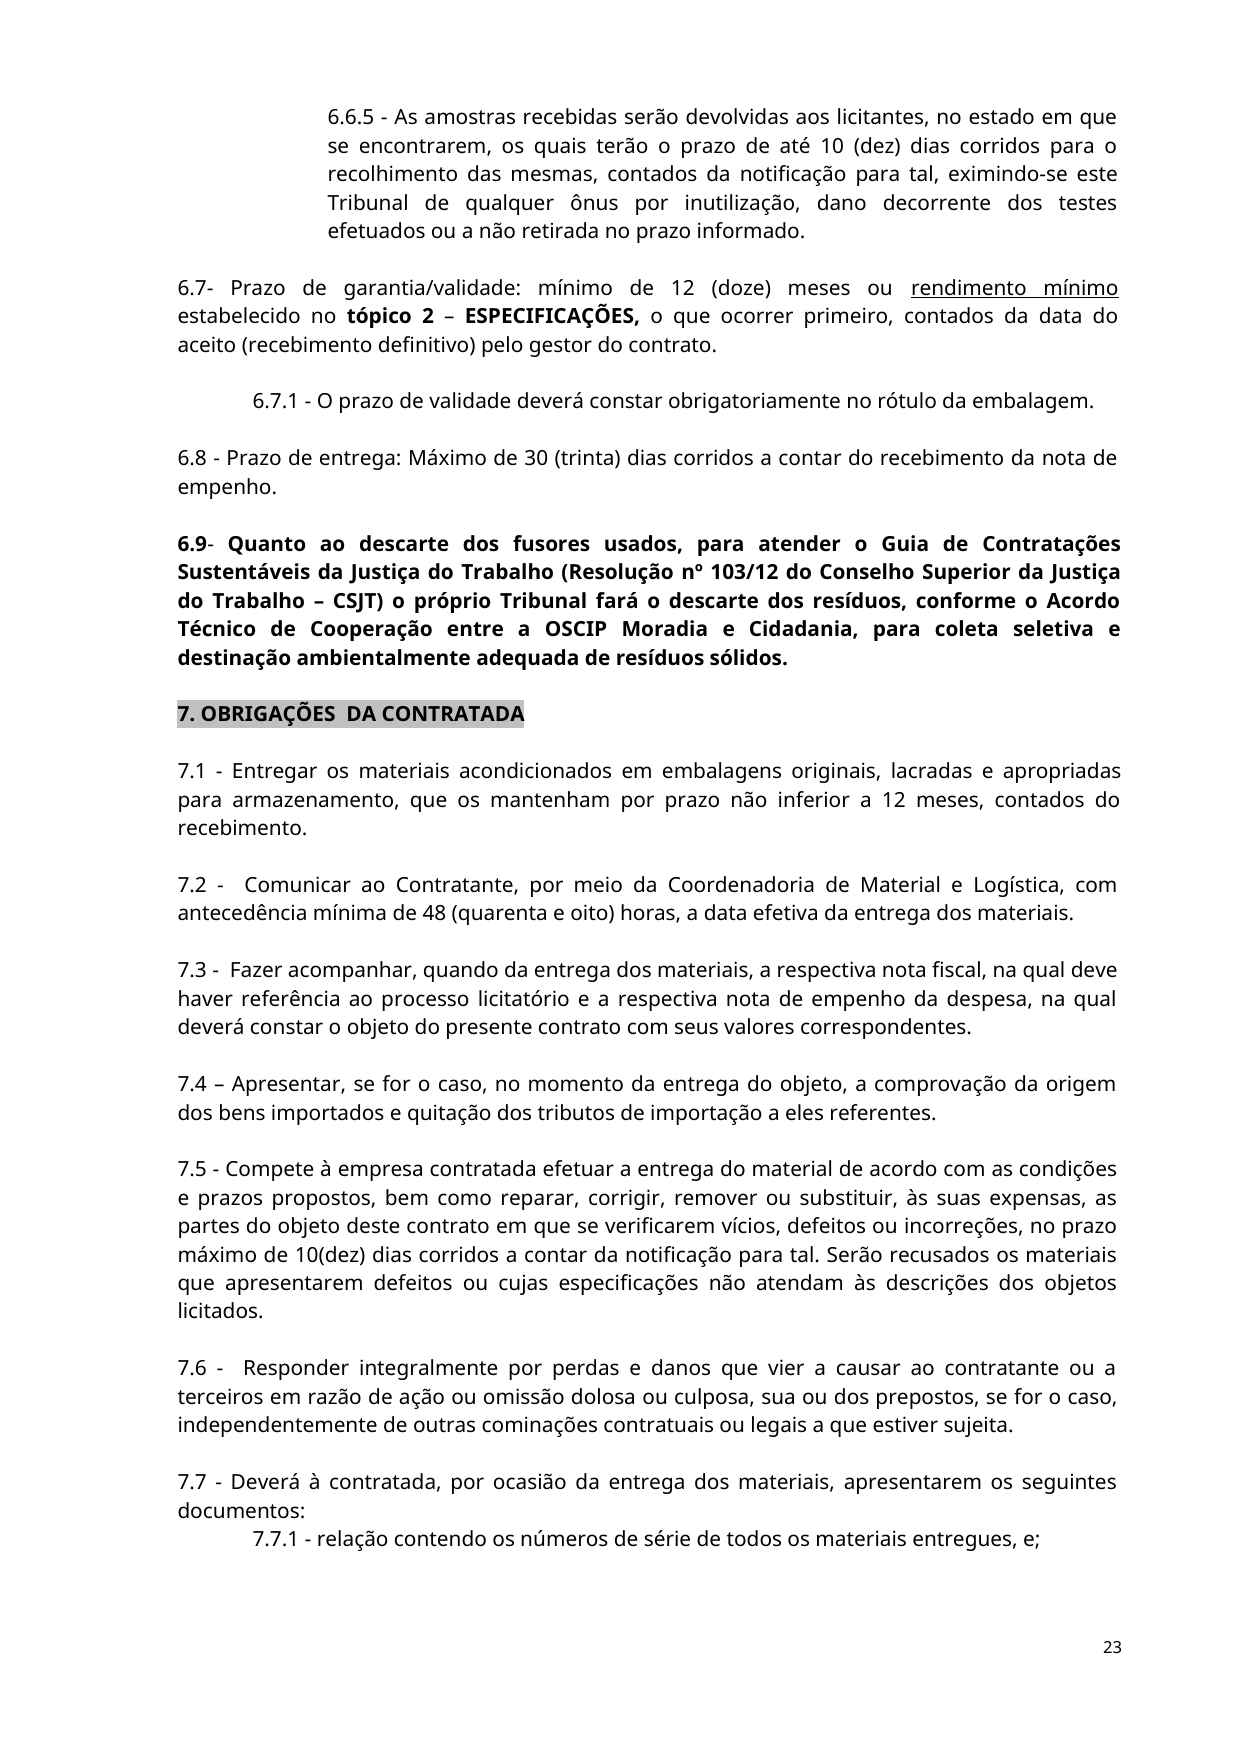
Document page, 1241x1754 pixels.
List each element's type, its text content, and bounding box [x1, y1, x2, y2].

text 7.1 - Entregar os materiais acondicionados em embalagens originais, lacradas e apropriadas para armazenamento, que os mantenham por prazo não inferior a 12 meses, contados do recebimento. [177, 756, 1122, 842]
text 7.3 - Fazer acompanhar, quando da entrega dos materiais, a respectiva nota fiscal, na qual deve haver referência ao processo licitatório e a respectiva nota de empenho da despesa, na qual deverá constar o objeto do presente contrato com seus valores correspondentes. [177, 955, 1118, 1041]
text 7.5 - Compete à empresa contratada efetuar a entrega do material de acordo com as condições e prazos propostos, bem como reparar, corrigir, remover ou substituir, às suas expensas, as partes do objeto deste contrato em que se verificarem vícios, defeitos ou incorreções, no prazo máximo de 10(dez) dias corridos a contar da notificação para tal. Serão recusados os materiais que apresentarem defeitos ou cujas especificações não atendam às descrições dos objetos licitados. [177, 1154, 1118, 1325]
text 7.6 - Responder integralmente por perdas e danos que vier a causar ao contratante ou a terceiros em razão de ação ou omissão dolosa ou culposa, sua ou dos prepostos, se for o caso, independentemente de outras cominações contratuais ou legais a que estiver sujeita. [177, 1353, 1118, 1439]
text 6.8 - Prazo de entrega: Máximo de 30 (trinta) dias corridos a contar do recebimento da nota de empenho. [177, 443, 1118, 500]
text 7.2 - Comunicar ao Contratante, por meio da Coordenadoria de Material e Logística, com antecedência mínima de 48 (quarenta e oito) horas, a data efetiva da entrega dos materiais. [177, 870, 1118, 927]
text 7.7.1 - relação contendo os números de série de todos os materiais entregues, e; [252, 1524, 1118, 1553]
text 6.6.5 - As amostras recebidas serão devolvidas aos licitantes, no estado em que se encontrarem, os quais terão o prazo de até 10 (dez) dias corridos para o recolhimento das mesmas, contados da notificação para tal, eximindo-se este Tribunal de qualquer ônus por inutilização, dano decorrente dos testes efetuados ou a não retirada no prazo informado. [327, 102, 1118, 244]
text 6.7- Prazo de garantia/validade: mínimo de 12 (doze) meses ou rendimento mínimo estabelecido no tópico 2 – ESPECIFICAÇÕES, o que ocorrer primeiro, contados da data do aceito (recebimento definitivo) pelo gestor do contrato. [177, 273, 1118, 358]
text 7.4 – Apresentar, se for o caso, no momento da entrega do objeto, a comprovação da origem dos bens importados e quitação dos tributos de importação a eles referentes. [177, 1069, 1118, 1126]
text 7.7 - Deverá à contratada, por ocasião da entrega dos materiais, apresentarem os seguintes documentos: [177, 1467, 1118, 1524]
text 6.9- Quanto ao descarte dos fusores usados, para atender o Guia de Contratações Sustentáveis da Justiça do Trabalho (Resolução nº 103/12 do Conselho Superior da Justiça do Trabalho – CSJT) o próprio Tribunal fará o descarte dos resíduos, conforme o Acordo Técnico de Cooperação entre a OSCIP Moradia e Cidadania, para coleta seletiva e destinação ambientalmente adequada de resíduos sólidos. [177, 529, 1122, 671]
text 7. OBRIGAÇÕES DA CONTRATADA [177, 699, 1118, 728]
text 6.7.1 - O prazo de validade deverá constar obrigatoriamente no rótulo da embalagem. [252, 387, 1117, 415]
